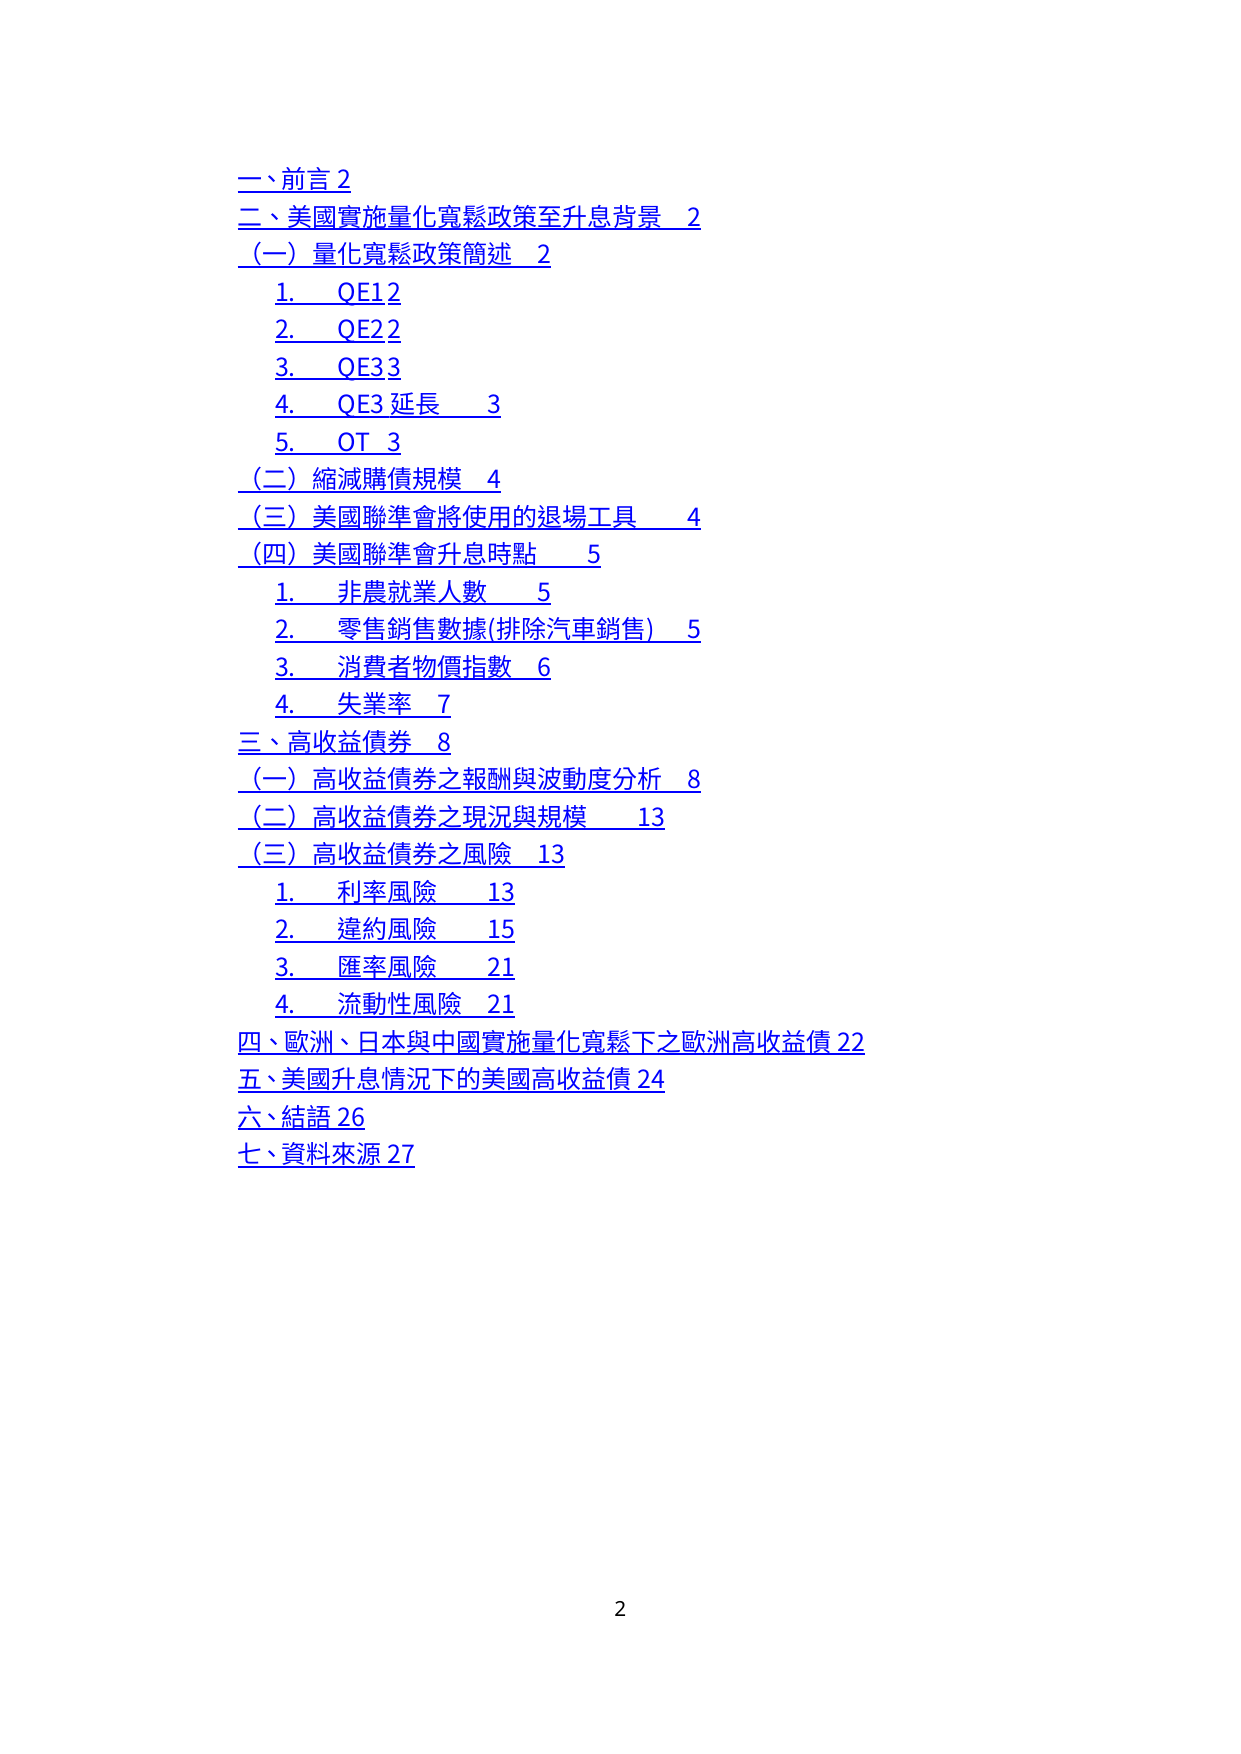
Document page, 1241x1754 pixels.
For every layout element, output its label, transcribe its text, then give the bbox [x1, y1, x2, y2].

text 三、高收益債券 8 [237, 722, 1053, 759]
text 二、美國實施量化寬鬆政策至升息背景 2 [237, 197, 1053, 234]
text （一）量化寬鬆政策簡述 2 [237, 234, 1053, 272]
text 五、美國升息情況下的美國高收益債 24 [237, 1059, 1053, 1097]
text （三）美國聯準會將使用的退場工具 4 [237, 497, 1053, 534]
text 3. 消費者物價指數 6 [237, 647, 1053, 684]
text 1. 非農就業人數 5 [237, 572, 1053, 609]
text 2. 違約風險 15 [237, 909, 1053, 947]
text 4. 流動性風險 21 [237, 984, 1053, 1022]
text （三）高收益債券之風險 13 [237, 834, 1053, 872]
text 2. QE2 2 [237, 309, 1053, 347]
text 一、前言 2 [237, 159, 1053, 197]
text 四、歐洲、日本與中國實施量化寬鬆下之歐洲高收益債 22 [237, 1022, 1053, 1059]
text 4. QE3延長 3 [237, 384, 1053, 422]
text （四）美國聯準會升息時點 5 [237, 534, 1053, 572]
text 4. 失業率 7 [237, 684, 1053, 722]
text 3. 匯率風險 21 [237, 947, 1053, 984]
text 1. QE1 2 [237, 272, 1053, 309]
text 六、結語 26 [237, 1097, 1053, 1134]
text （二）高收益債券之現況與規模 13 [237, 797, 1053, 834]
text （一）高收益債券之報酬與波動度分析 8 [237, 759, 1053, 797]
text 2. 零售銷售數據(排除汽車銷售) 5 [237, 609, 1053, 647]
text 5. OT 3 [237, 422, 1053, 459]
text （二）縮減購債規模 4 [237, 459, 1053, 497]
text 3. QE3 3 [237, 347, 1053, 384]
text 七、資料來源 27 [237, 1134, 1053, 1172]
text 1. 利率風險 13 [237, 872, 1053, 909]
